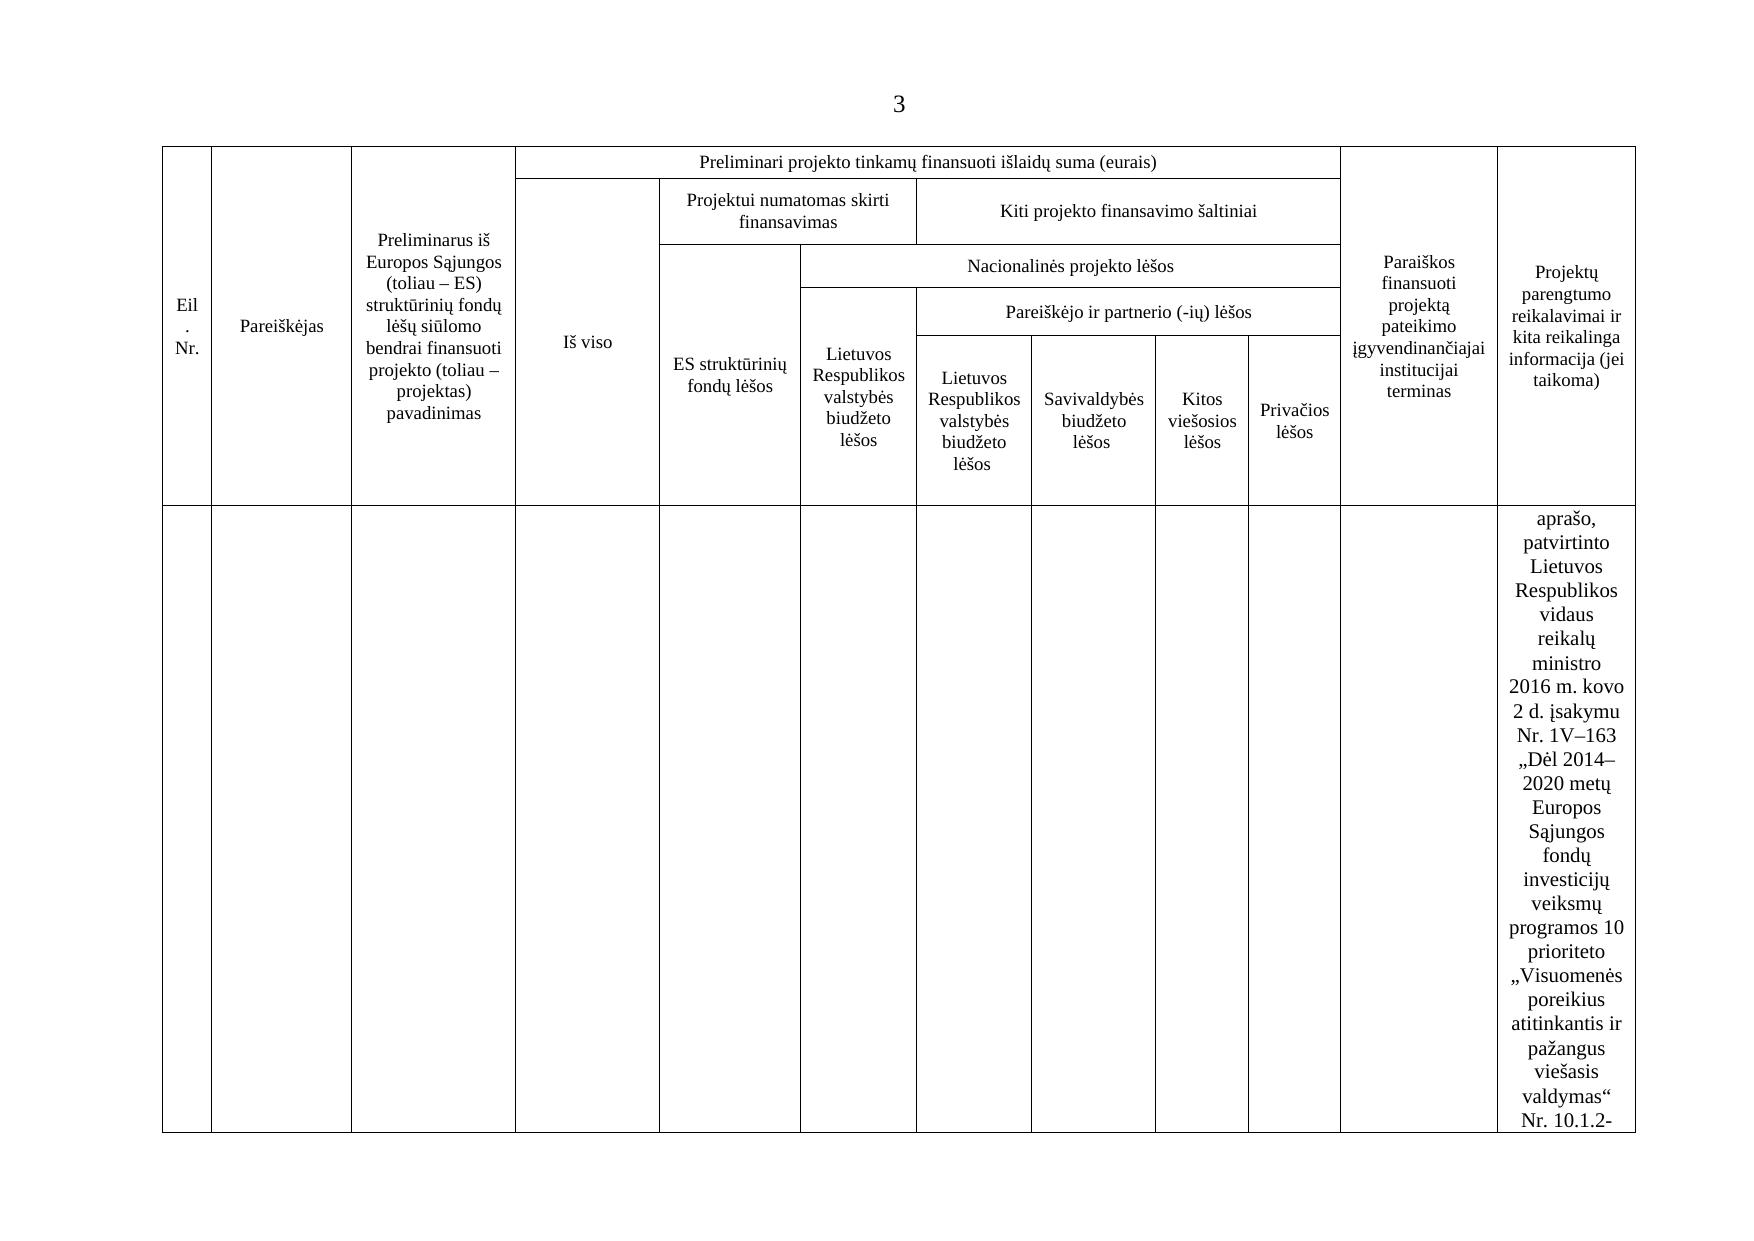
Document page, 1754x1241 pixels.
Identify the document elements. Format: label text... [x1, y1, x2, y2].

table_cell [1341, 506, 1497, 1132]
table_cell [1032, 506, 1155, 1132]
table_cell [516, 506, 659, 1132]
table_header Preliminarus iš Europos Sąjungos (toliau – ES) struktūrinių fondų lėšų siūlomo bendrai finansuoti projekto (toliau – projektas) pavadinimas [352, 147, 515, 505]
table_cell [917, 506, 1031, 1132]
table_cell Kiti projekto finansavimo šaltiniai [917, 179, 1340, 243]
table_cell Savivaldybės biudžeto lėšos [1032, 336, 1155, 505]
table_cell [1156, 506, 1248, 1132]
table_cell [352, 506, 515, 1132]
table_cell Projektui numatomas skirti finansavimas [660, 179, 916, 243]
table_header Projektų parengtumo reikalavimai ir kita reikalinga informacija (jei taikoma) [1498, 147, 1635, 505]
table_cell Privačios lėšos [1249, 336, 1340, 505]
table_cell [660, 506, 800, 1132]
table_header Pareiškėjas [212, 147, 351, 505]
table_header Paraiškos finansuoti projektą pateikimo įgyvendinančiajai institucijai terminas [1341, 147, 1497, 505]
table_cell [163, 506, 211, 1132]
table_cell Lietuvos Respublikos valstybės biudžeto lėšos [801, 288, 916, 505]
table_cell [212, 506, 351, 1132]
table_cell Nacionalinės projekto lėšos [801, 245, 1340, 287]
table_header Preliminari projekto tinkamų finansuoti išlaidų suma (eurais) [516, 147, 1340, 177]
table_header Eil. Nr. [163, 147, 211, 505]
table_cell aprašo, patvirtinto Lietuvos Respublikos vidaus reikalų ministro 2016 m. kovo 2 d. įsakymu Nr. 1V–163 „Dėl 2014–2020 metų Europos Sąjungos fondų investicijų veiksmų programos 10 prioriteto „Visuomenės poreikius atitinkantis ir pažangus viešasis valdymas“ Nr. 10.1.2- [1498, 506, 1635, 1132]
table_cell ES struktūrinių fondų lėšos [660, 245, 800, 505]
table_cell Iš viso [516, 179, 659, 505]
table_cell [801, 506, 916, 1132]
table_cell Lietuvos Respublikos valstybės biudžeto lėšos [917, 336, 1031, 505]
table_cell [1249, 506, 1340, 1132]
table_cell Pareiškėjo ir partnerio (-ių) lėšos [917, 288, 1340, 335]
table_cell Kitos viešosios lėšos [1156, 336, 1248, 505]
